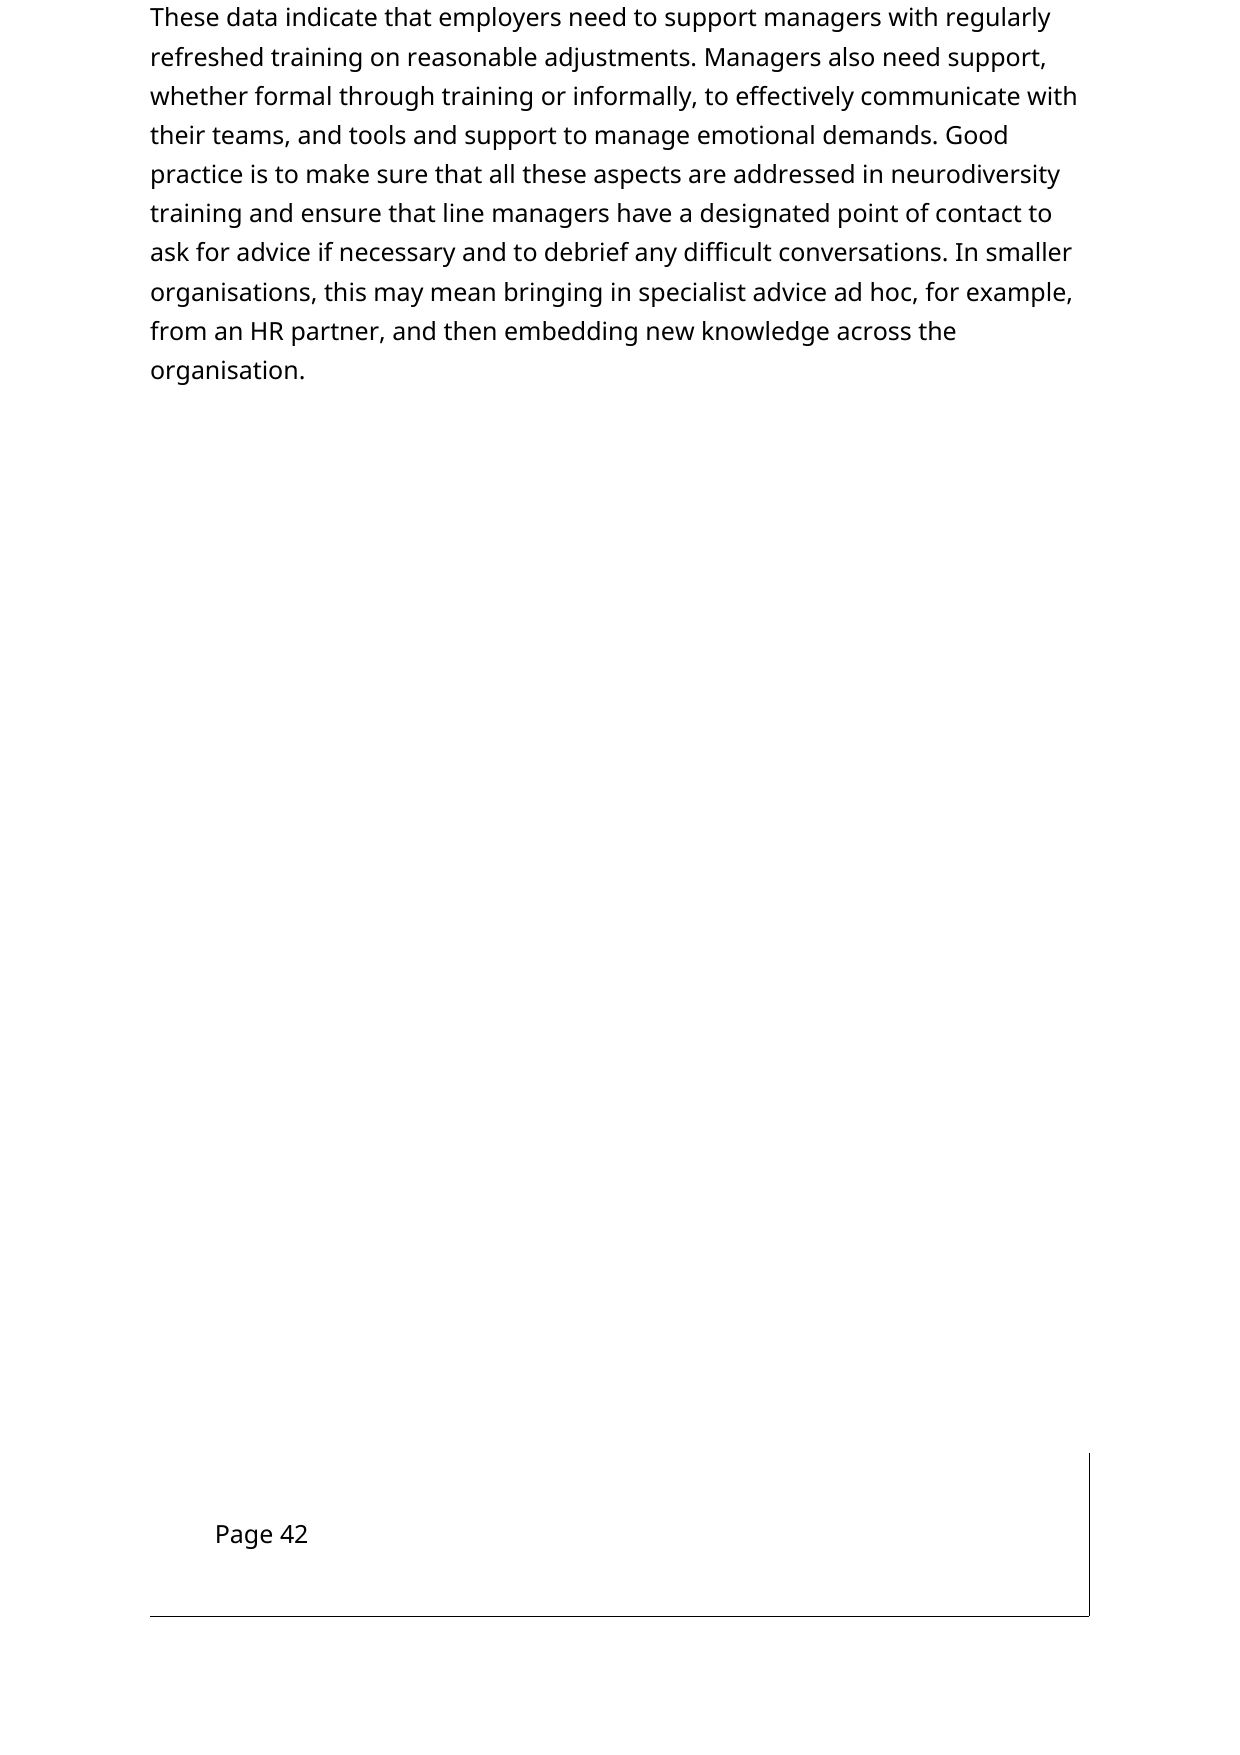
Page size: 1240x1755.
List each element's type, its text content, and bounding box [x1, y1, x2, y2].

text These data indicate that employers need to support managers with regularly refreshed training on reasonable adjustments. Managers also need support, whether formal through training or informally, to effectively communicate with their teams, and tools and support to manage emotional demands. Good practice is to make sure that all these aspects are addressed in neurodiversity training and ensure that line managers have a designated point of contact to ask for advice if necessary and to debrief any difficult conversations. In smaller organisations, this may mean bringing in specialist advice ad hoc, for example, from an HR partner, and then embedding new knowledge across the organisation. [150, 0, 1089, 387]
